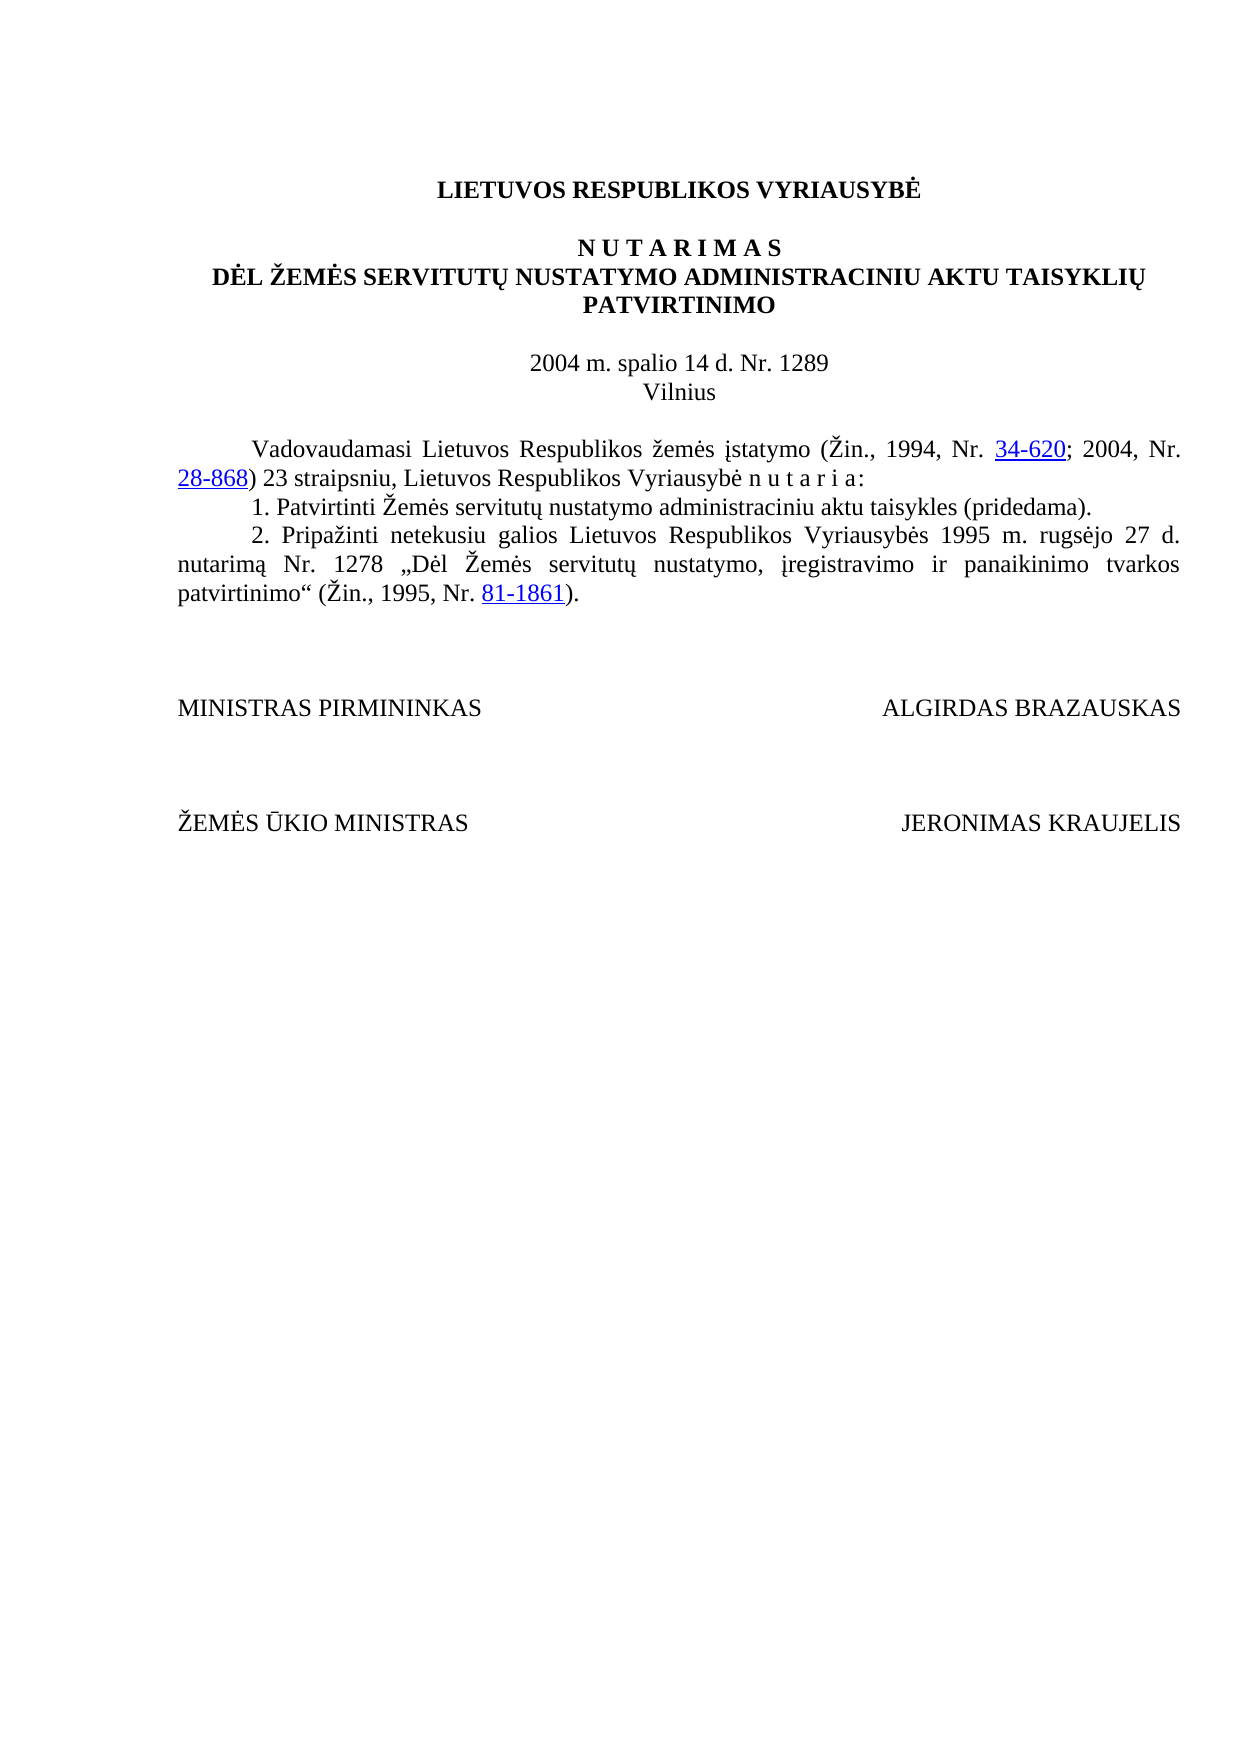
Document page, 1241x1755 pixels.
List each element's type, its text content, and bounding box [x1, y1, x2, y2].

text N U T A R I M A S [177, 233, 1181, 262]
text DĖL ŽEMĖS SERVITUTŲ NUSTATYMO ADMINISTRACINIU AKTU TAISYKLIŲ PATVIRTINIMO [177, 262, 1181, 319]
text ŽEMĖS ŪKIO MINISTRAS JERONIMAS KRAUJELIS [177, 808, 1181, 837]
text Vilnius [177, 377, 1181, 406]
text 1. Patvirtinti Žemės servitutų nustatymo administraciniu aktu taisykles (pridedama). [177, 492, 1181, 521]
text 2. Pripažinti netekusiu galios Lietuvos Respublikos Vyriausybės 1995 m. rugsėjo 27 d. nutarimą Nr. 1278 „Dėl Žemės servitutų nustatymo, įregistravimo ir panaikinimo tvarkos patvirtinimo“ (Žin., 1995, Nr. 81-1861). [177, 521, 1181, 607]
text LIETUVOS RESPUBLIKOS VYRIAUSYBĖ [177, 176, 1181, 204]
text MINISTRAS PIRMININKAS ALGIRDAS BRAZAUSKAS [177, 693, 1181, 722]
text 2004 m. spalio 14 d. Nr. 1289 [177, 348, 1181, 377]
text Vadovaudamasi Lietuvos Respublikos žemės įstatymo (Žin., 1994, Nr. 34-620; 2004, Nr. 28-868) 23 straipsniu, Lietuvos Respublikos Vyriausybė nutaria: [177, 434, 1181, 492]
